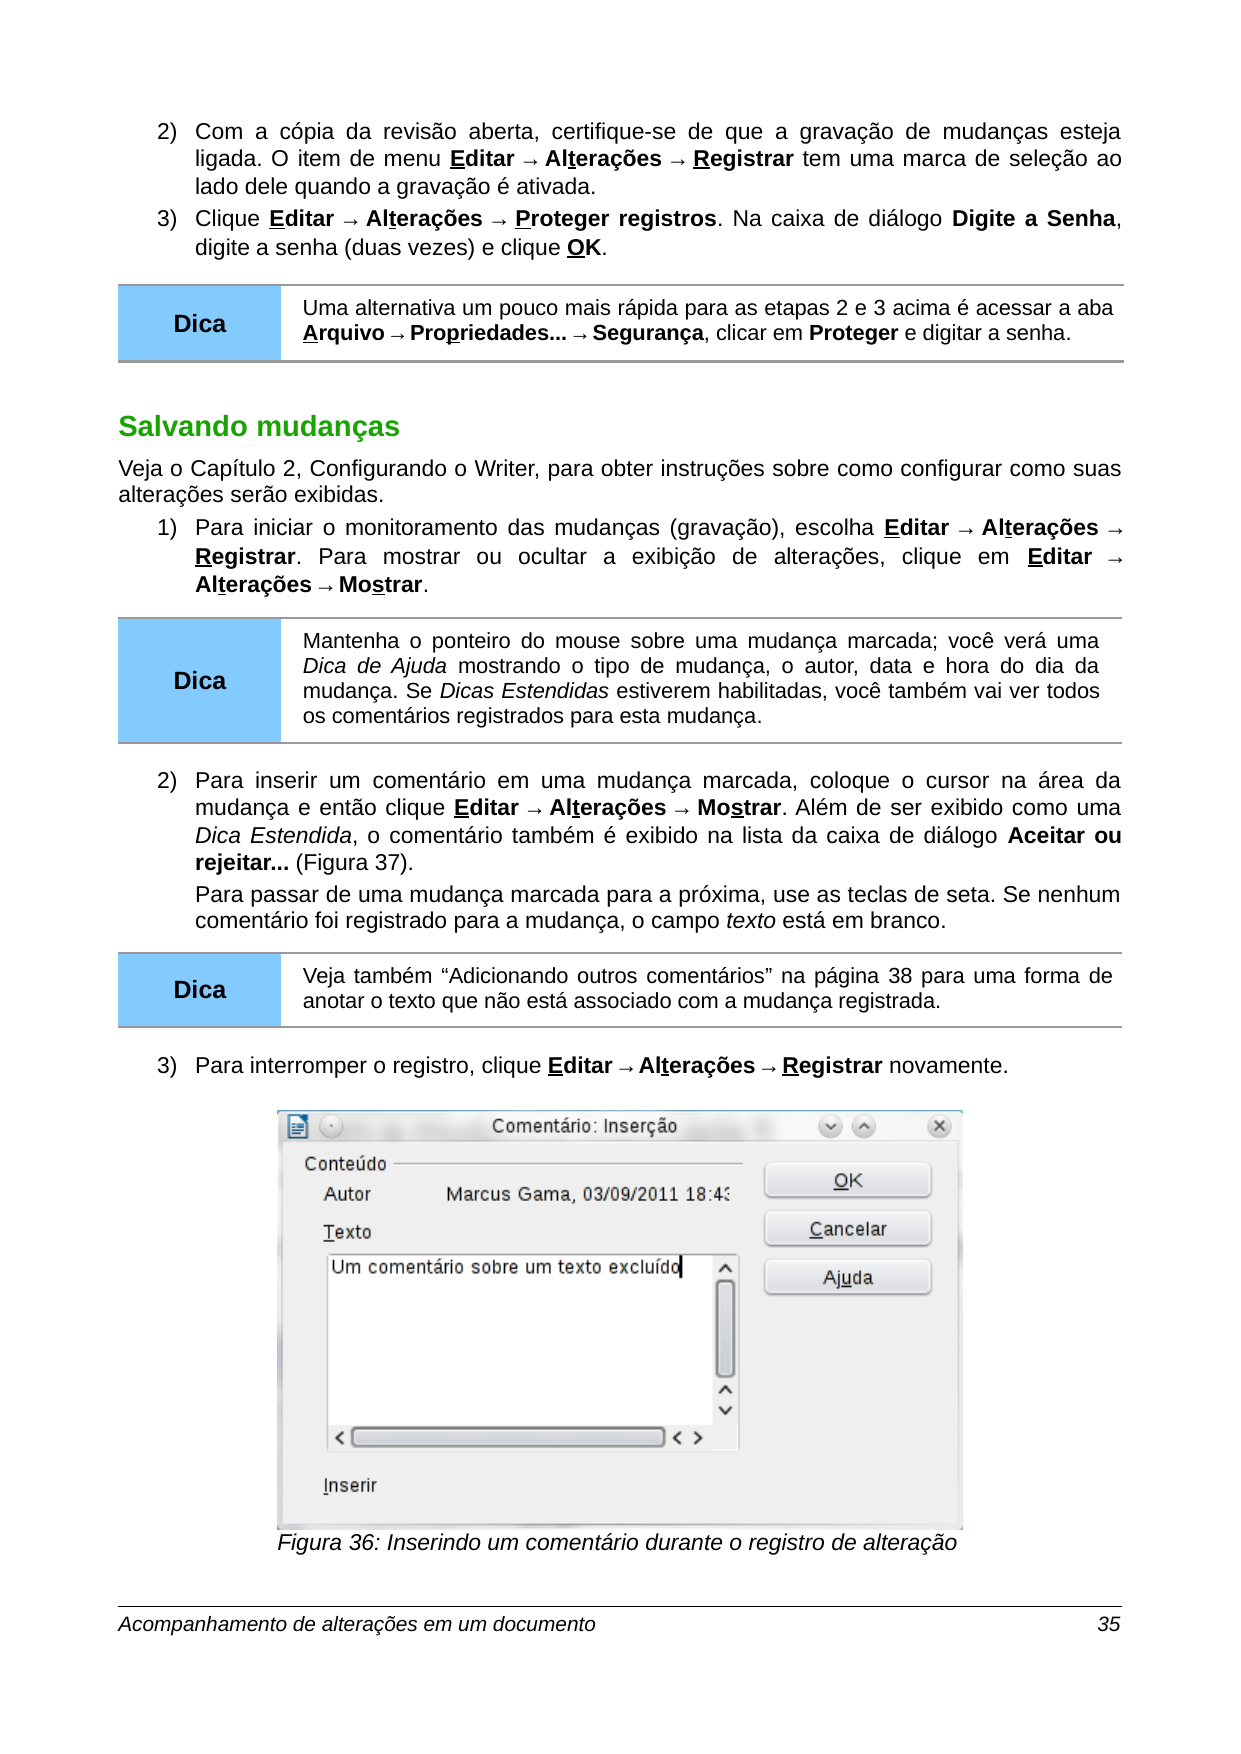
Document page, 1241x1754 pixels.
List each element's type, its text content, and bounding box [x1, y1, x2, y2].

subtitle Salvando mudanças [118, 409, 1122, 443]
table_header Dica [118, 954, 281, 1026]
table_header Dica [118, 286, 281, 360]
list Para interromper o registro, clique Editar → Alterações → Registrar novamente. [177, 1052, 1122, 1080]
list Clique Editar → Alterações → Proteger registros. Na caixa de diálogo Digite a Senha, digite a senha (duas vezes) e clique OK. [177, 205, 1122, 260]
text Figura 36: Inserindo um comentário durante o registro de alteração [277, 1530, 963, 1556]
list Para inserir um comentário em uma mudança marcada, coloque o cursor na área da mudança e então clique Editar → Alterações → Mostrar. Além de ser exibido como uma Dica Estendida, o comentário também é exibido na lista da caixa de diálogo Aceitar ou rejeitar... (Figura 37). [177, 767, 1122, 875]
table_header Veja também “Adicionando outros comentários” na página 38 para uma forma de anotar o texto que não está associado com a mudança registrada. [281, 954, 1122, 1026]
list Para iniciar o monitoramento das mudanças (gravação), escolha Editar → Alterações → Registrar. Para mostrar ou ocultar a exibição de alterações, clique em Editar → Alterações → Mostrar. [177, 514, 1122, 599]
table_header Dica [118, 619, 281, 742]
list Com a cópia da revisão aberta, certifique-se de que a gravação de mudanças esteja ligada. O item de menu Editar → Alterações → Registrar tem uma marca de seleção ao lado dele quando a gravação é ativada. [177, 118, 1122, 199]
table_header Mantenha o ponteiro do mouse sobre uma mudança marcada; você verá uma Dica de Ajuda mostrando o tipo de mudança, o autor, data e hora do dia da mudança. Se Dicas Estendidas estiverem habilitadas, você também vai ver todos os comentários registrados para esta mudança. [281, 619, 1122, 742]
list Veja o Capítulo 2, Configurando o Writer, para obter instruções sobre como configurar como suas alterações serão exibidas. [118, 455, 1122, 508]
picture [277, 1110, 964, 1530]
table_header Uma alternativa um pouco mais rápida para as etapas 2 e 3 acima é acessar a aba Arquivo → Propriedades... → Segurança, clicar em Proteger e digitar a senha. [281, 286, 1124, 360]
list Para passar de uma mudança marcada para a próxima, use as teclas de seta. Se nenhum comentário foi registrado para a mudança, o campo texto está em branco. [177, 881, 1122, 934]
